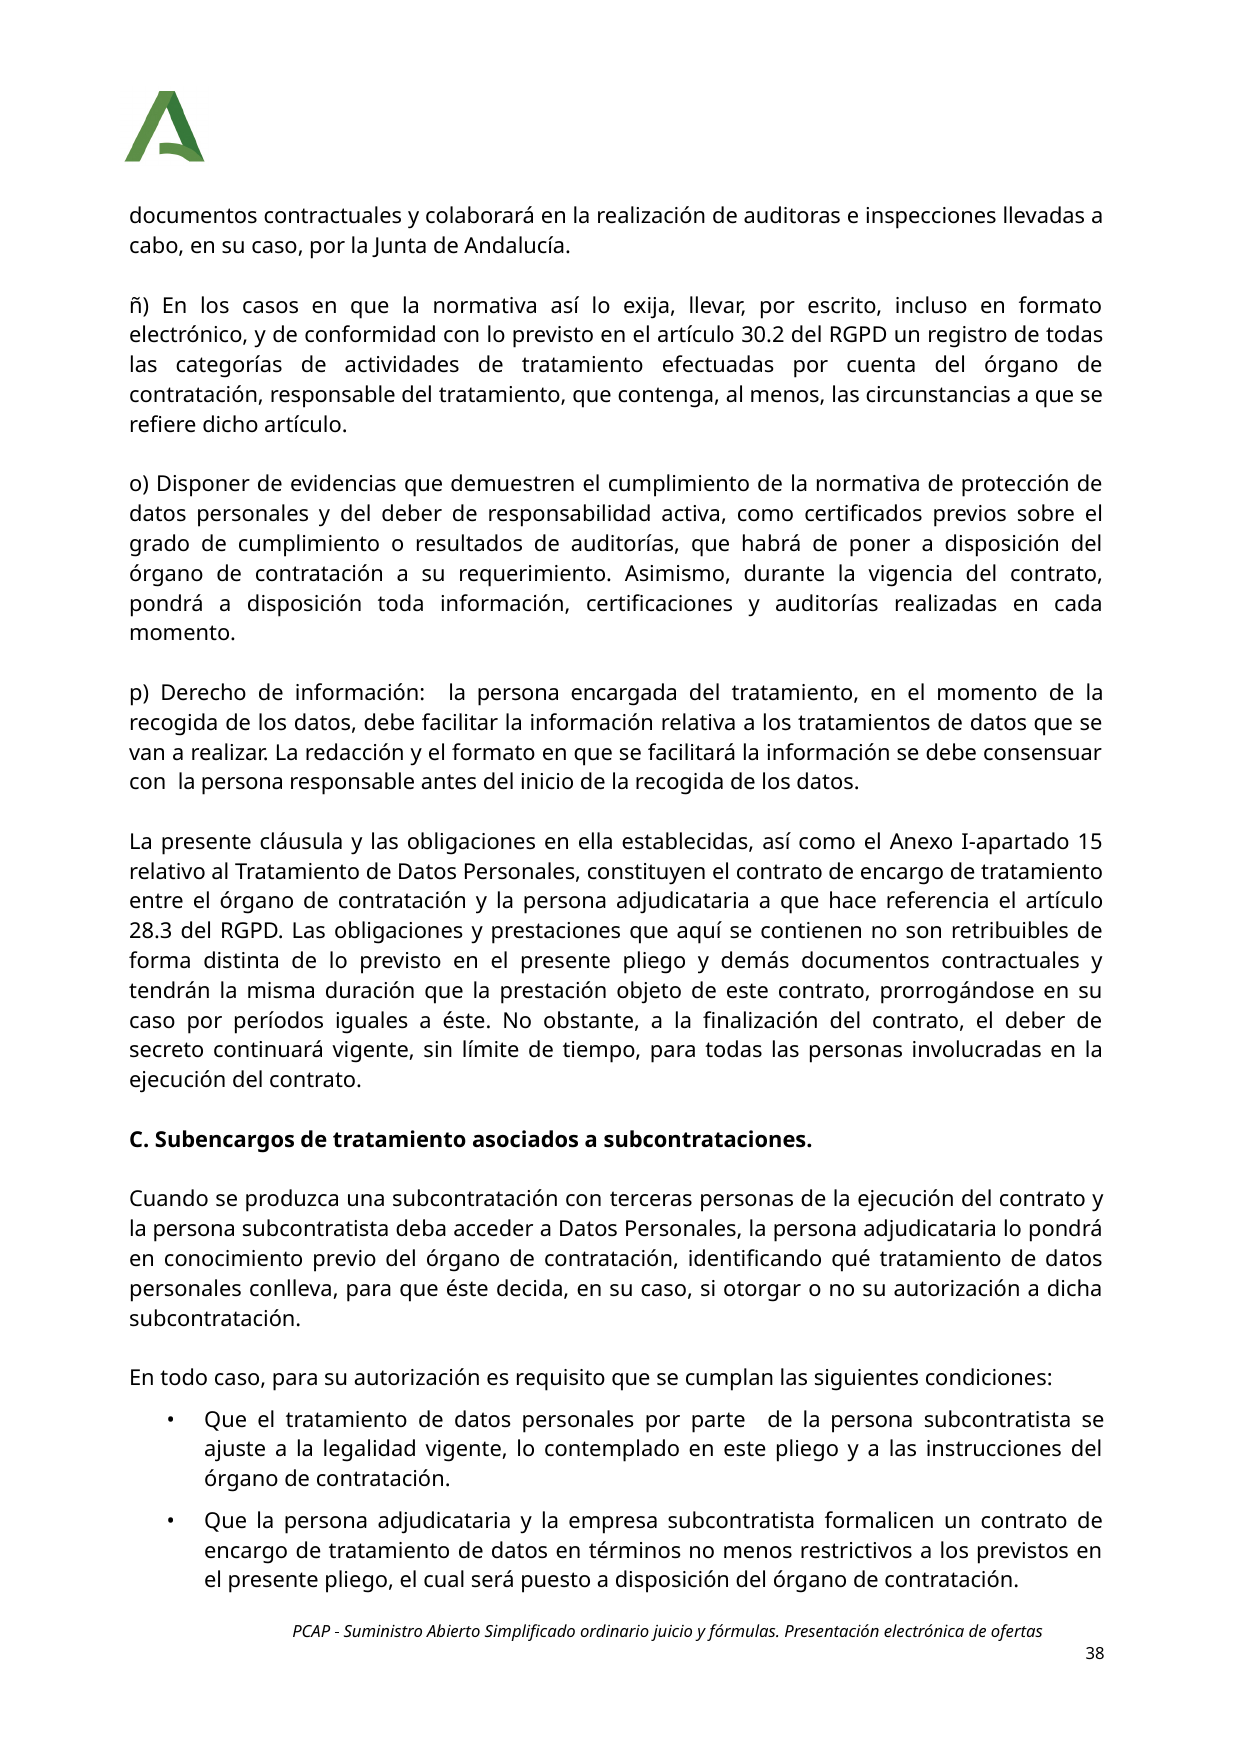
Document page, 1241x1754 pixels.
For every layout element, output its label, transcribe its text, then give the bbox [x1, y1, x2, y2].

text p) Derecho de información: la persona encargada del tratamiento, en el momento de la recogida de los datos, debe facilitar la información relativa a los tratamientos de datos que se van a realizar. La redacción y el formato en que se facilitará la información se debe consensuar con la persona responsable antes del inicio de la recogida de los datos. [129, 677, 1104, 796]
text ñ) En los casos en que la normativa así lo exija, llevar, por escrito, incluso en formato electrónico, y de conformidad con lo previsto en el artículo 30.2 del RGPD un registro de todas las categorías de actividades de tratamiento efectuadas por cuenta del órgano de contratación, responsable del tratamiento, que contenga, al menos, las circunstancias a que se refiere dicho artículo. [129, 289, 1104, 438]
list Que la persona adjudicataria y la empresa subcontratista formalicen un contrato de encargo de tratamiento de datos en términos no menos restrictivos a los previstos en el presente pliego, el cual será puesto a disposición del órgano de contratación. [166, 1505, 1104, 1594]
text o) Disponer de evidencias que demuestren el cumplimiento de la normativa de protección de datos personales y del deber de responsabilidad activa, como certificados previos sobre el grado de cumplimiento o resultados de auditorías, que habrá de poner a disposición del órgano de contratación a su requerimiento. Asimismo, durante la vigencia del contrato, pondrá a disposición toda información, certificaciones y auditorías realizadas en cada momento. [129, 468, 1104, 647]
text C. Subencargos de tratamiento asociados a subcontrataciones. [129, 1124, 1104, 1153]
list Que el tratamiento de datos personales por parte de la persona subcontratista se ajuste a la legalidad vigente, lo contemplado en este pliego y a las instrucciones del órgano de contratación. [166, 1404, 1104, 1493]
text En todo caso, para su autorización es requisito que se cumplan las siguientes condiciones: [129, 1362, 1104, 1392]
text Cuando se produzca una subcontratación con terceras personas de la ejecución del contrato y la persona subcontratista deba acceder a Datos Personales, la persona adjudicataria lo pondrá en conocimiento previo del órgano de contratación, identificando qué tratamiento de datos personales conlleva, para que éste decida, en su caso, si otorgar o no su autorización a dicha subcontratación. [129, 1183, 1104, 1332]
text documentos contractuales y colaborará en la realización de auditoras e inspecciones llevadas a cabo, en su caso, por la Junta de Andalucía. [129, 200, 1104, 260]
text La presente cláusula y las obligaciones en ella establecidas, así como el Anexo I-apartado 15 relativo al Tratamiento de Datos Personales, constituyen el contrato de encargo de tratamiento entre el órgano de contratación y la persona adjudicataria a que hace referencia el artículo 28.3 del RGPD. Las obligaciones y prestaciones que aquí se contienen no son retribuibles de forma distinta de lo previsto en el presente pliego y demás documentos contractuales y tendrán la misma duración que la prestación objeto de este contrato, prorrogándose en su caso por períodos iguales a éste. No obstante, a la finalización del contrato, el deber de secreto continuará vigente, sin límite de tiempo, para todas las personas involucradas en la ejecución del contrato. [129, 826, 1104, 1094]
picture [120, 86, 209, 166]
